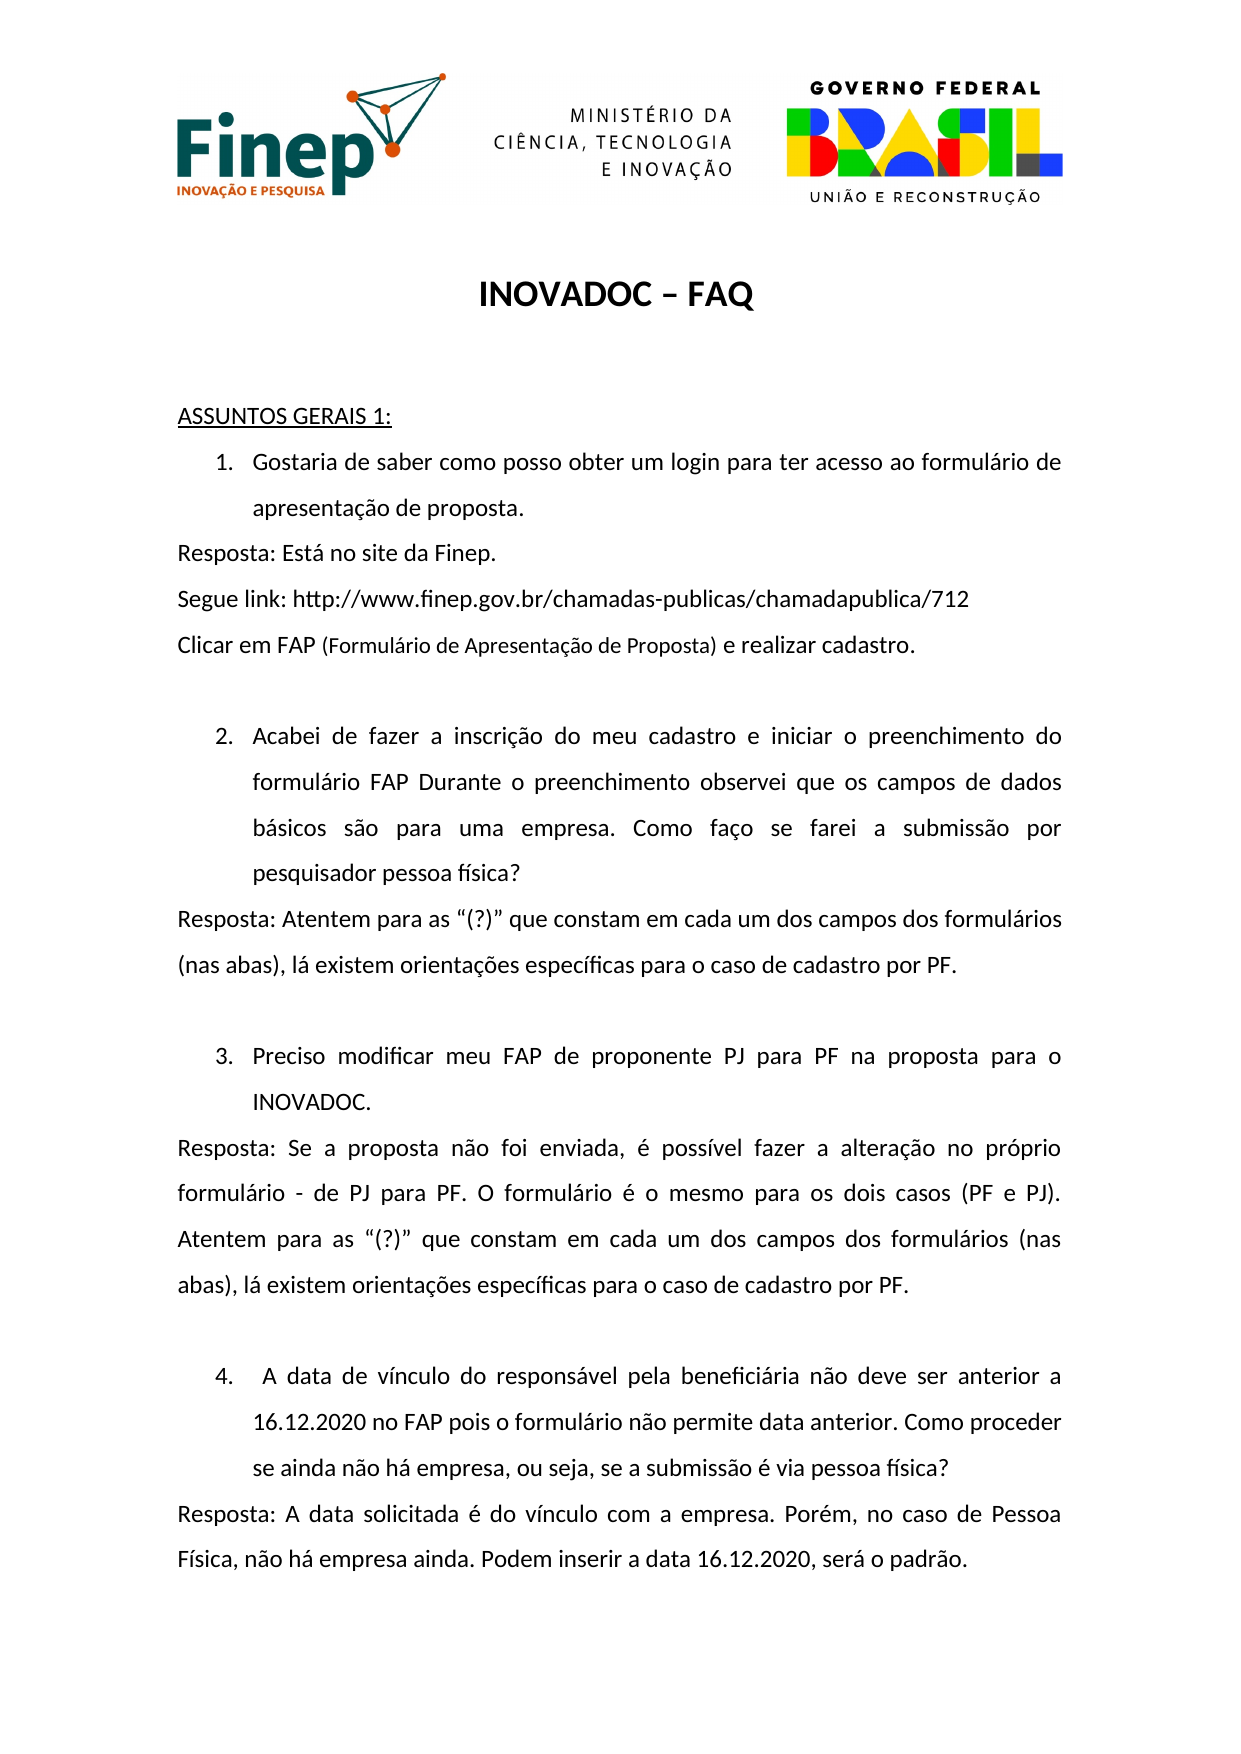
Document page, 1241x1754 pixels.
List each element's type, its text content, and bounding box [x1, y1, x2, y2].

text INOVADOC – FAQ [177, 270, 1063, 316]
text Segue link: http://www.finep.gov.br/chamadas-publicas/chamadapublica/712 [177, 583, 1063, 614]
list A data de vínculo do responsável pela beneficiária não deve ser anterior a 16.12.2020 no FAP pois o formulário não permite data anterior. Como proceder se ainda não há empresa, ou seja, se a submissão é via pessoa física? [215, 1361, 1063, 1482]
list Gostaria de saber como posso obter um login para ter acesso ao formulário de apresentação de proposta. [215, 446, 1063, 522]
text Resposta: Se a proposta não foi enviada, é possível fazer a alteração no próprio formulário - de PJ para PF. O formulário é o mesmo para os dois casos (PF e PJ). Atentem para as “(?)” que constam em cada um dos campos dos formulários (nas abas), lá existem orientações específicas para o caso de cadastro por PF. [177, 1132, 1063, 1299]
text ASSUNTOS GERAIS 1: [177, 400, 1063, 431]
text Resposta: Atentem para as “(?)” que constam em cada um dos campos dos formulários (nas abas), lá existem orientações específicas para o caso de cadastro por PF. [177, 903, 1063, 979]
list Acabei de fazer a inscrição do meu cadastro e iniciar o preenchimento do formulário FAP Durante o preenchimento observei que os campos de dados básicos são para uma empresa. Como faço se farei a submissão por pesquisador pessoa física? [215, 720, 1063, 888]
text Clicar em FAP (Formulário de Apresentação de Proposta) e realizar cadastro. [177, 629, 1063, 659]
text Resposta: Está no site da Finep. [177, 537, 1063, 568]
list Preciso modificar meu FAP de proponente PJ para PF na proposta para o INOVADOC. [215, 1040, 1063, 1117]
text Resposta: A data solicitada é do vínculo com a empresa. Porém, no caso de Pessoa Física, não há empresa ainda. Podem inserir a data 16.12.2020, será o padrão. [177, 1498, 1063, 1574]
